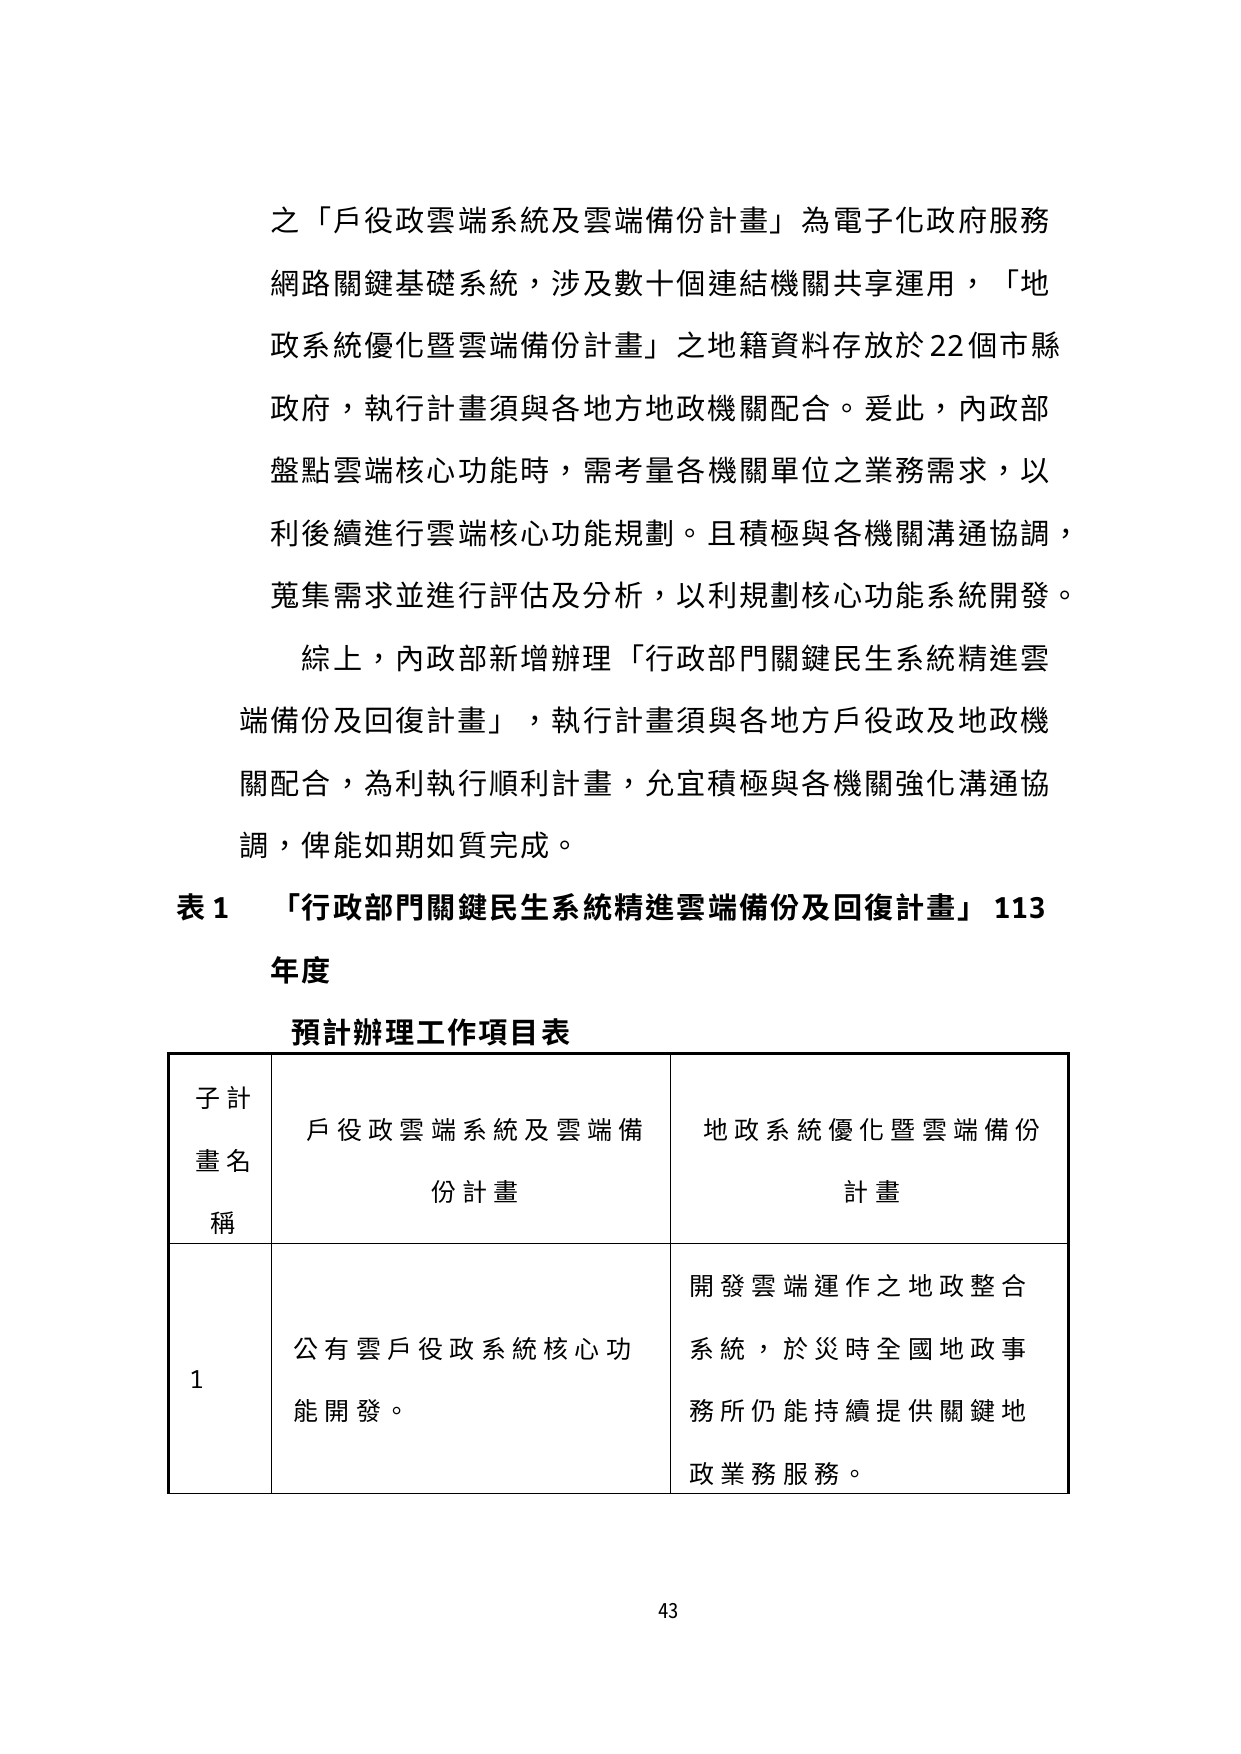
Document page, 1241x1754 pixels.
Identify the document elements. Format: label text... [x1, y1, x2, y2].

table_header 戶役政雲端系統及雲端備份計畫 [272, 1055, 670, 1243]
text 「行政部門關鍵民生系統精進雲端備份及回復計畫」之「戶役政雲端系統及雲端備份計畫」為電子化政府服務網路關鍵基礎系統，涉及數十個連結機關共享運用，「地政系統優化暨雲端備份計畫」之地籍資料存放於22個市縣政府，執行計畫須與各地方地政機關配合。爰此，內政部盤點雲端核心功能時，需考量各機關單位之業務需求，以利後續進行雲端核心功能規劃。且積極與各機關溝通協調，蒐集需求並進行評估及分析，以利規劃核心功能系統開發。 [264, 177, 1061, 615]
table_header 子計畫名稱 [170, 1055, 271, 1243]
text 綜上，內政部新增辦理「行政部門關鍵民生系統精進雲端備份及回復計畫」，執行計畫須與各地方戶役政及地政機關配合，為利執行順利計畫，允宜積極與各機關強化溝通協調，俾能如期如質完成。 [234, 615, 1061, 865]
table_header 地政系統優化暨雲端備份計畫 [671, 1055, 1067, 1243]
table_cell 公有雲戶役政系統核心功能開發。 [272, 1244, 670, 1493]
text 預計辦理工作項目表 [176, 990, 1061, 1052]
table_cell 1 [170, 1244, 271, 1493]
text 表1 「行政部門關鍵民生系統精進雲端備份及回復計畫」113年度 [176, 865, 1061, 990]
table_cell 開發雲端運作之地政整合系統，於災時全國地政事務所仍能持續提供關鍵地政業務服務。 [671, 1244, 1067, 1493]
